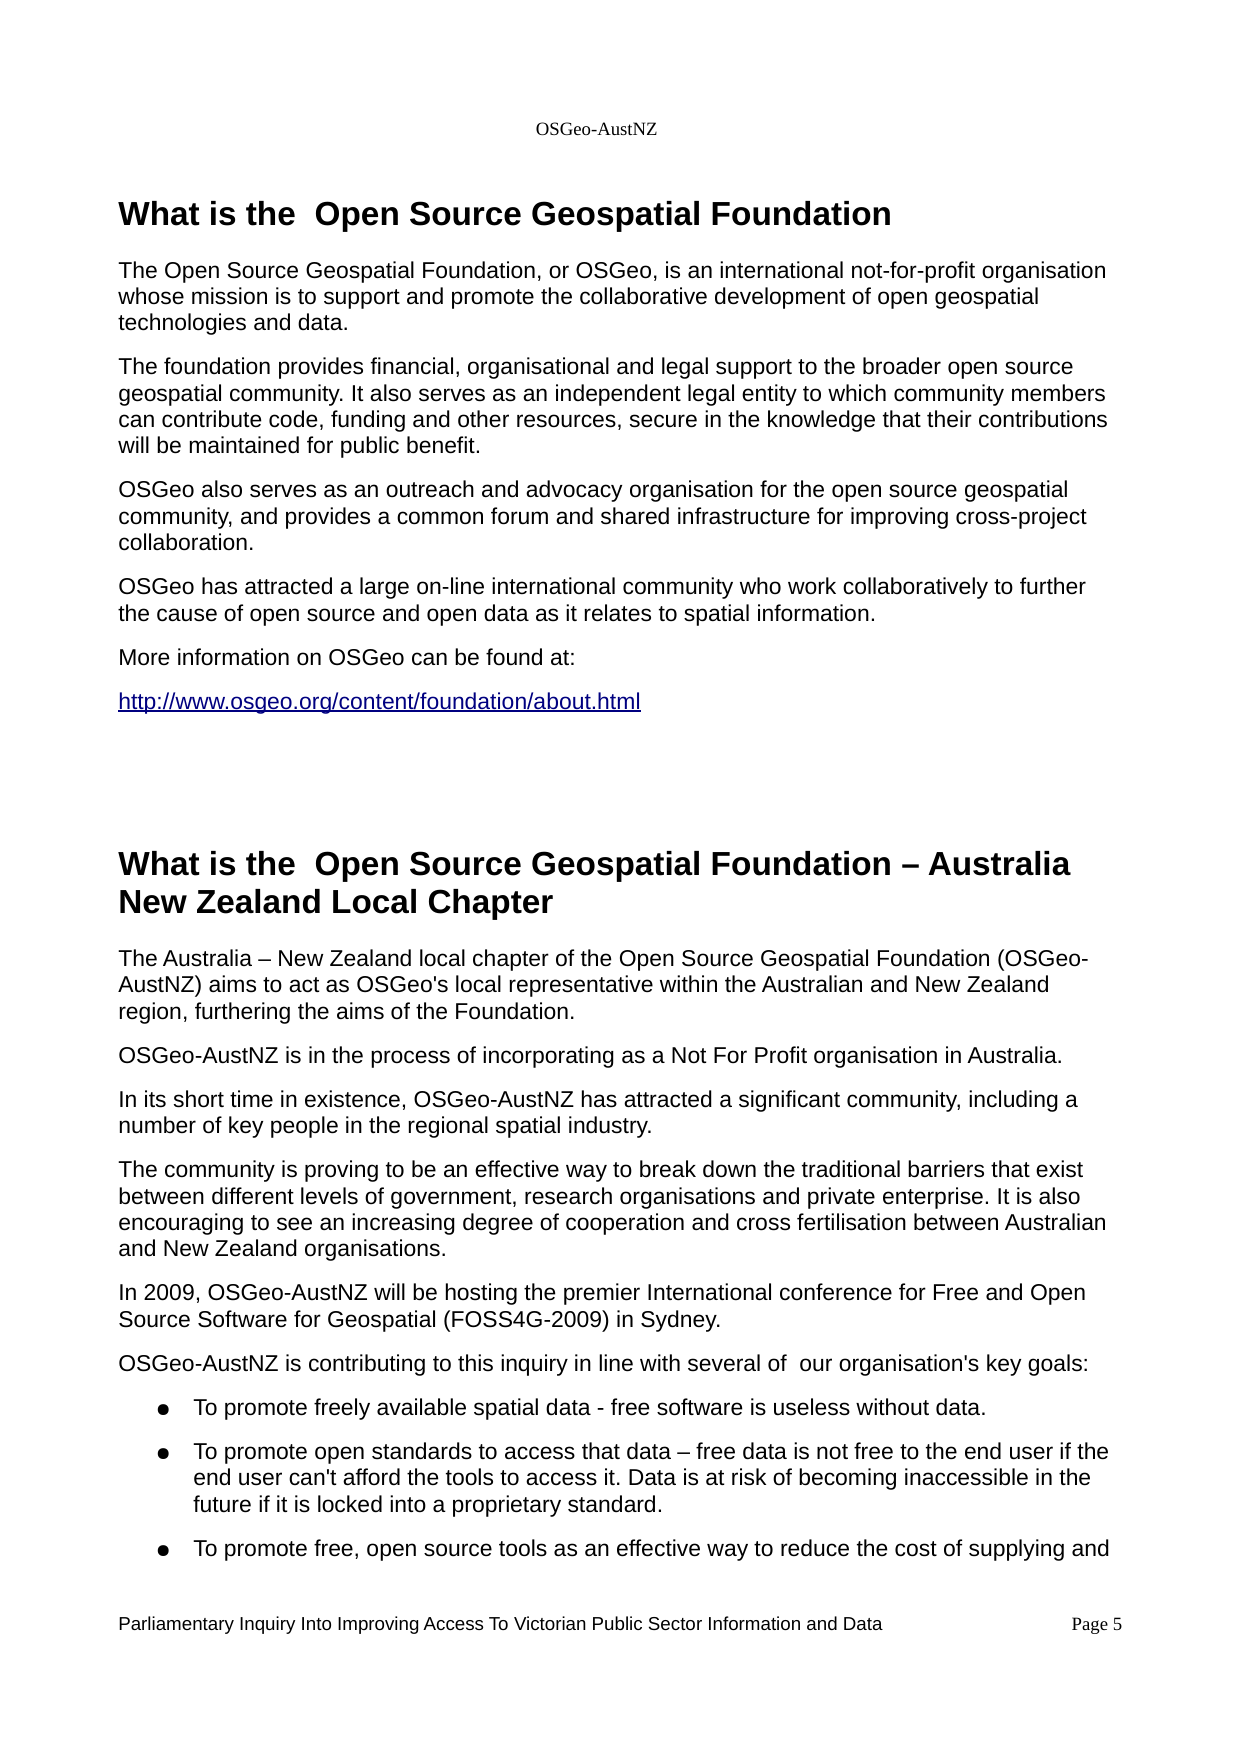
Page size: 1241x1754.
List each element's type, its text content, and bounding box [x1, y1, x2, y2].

text The Open Source Geospatial Foundation, or OSGeo, is an international not-for-profit organisation whose mission is to support and promote the collaborative development of open geospatial technologies and data. [118, 257, 1122, 336]
list To promote open standards to access that data – free data is not free to the end user if the end user can't afford the tools to access it. Data is at risk of becoming inaccessible in the future if it is locked into a proprietary standard. [156, 1438, 1122, 1517]
text The community is proving to be an effective way to break down the traditional barriers that exist between different levels of government, research organisations and private enterprise. It is also encouraging to see an increasing degree of cooperation and cross fertilisation between Australian and New Zealand organisations. [118, 1156, 1122, 1262]
text http://www.osgeo.org/content/foundation/about.html [118, 688, 1122, 714]
text OSGeo-AustNZ is contributing to this inquiry in line with several of our organisation's key goals: [118, 1350, 1122, 1376]
text The foundation provides financial, organisational and legal support to the broader open source geospatial community. It also serves as an independent legal entity to which community members can contribute code, funding and other resources, secure in the knowledge that their contributions will be maintained for public benefit. [118, 353, 1122, 459]
text In its short time in existence, OSGeo-AustNZ has attracted a significant community, including a number of key people in the regional spatial industry. [118, 1086, 1122, 1138]
subtitle What is the Open Source Geospatial Foundation – Australia New Zealand Local Chapter [118, 844, 1122, 921]
text OSGeo-AustNZ is in the process of incorporating as a Not For Profit organisation in Australia. [118, 1042, 1122, 1068]
text In 2009, OSGeo-AustNZ will be hosting the premier International conference for Free and Open Source Software for Geospatial (FOSS4G-2009) in Sydney. [118, 1279, 1122, 1332]
list To promote freely available spatial data - free software is useless without data. [156, 1394, 1122, 1420]
subtitle What is the Open Source Geospatial Foundation [118, 194, 1122, 232]
text More information on OSGeo can be found at: [118, 644, 1122, 670]
list To promote free, open source tools as an effective way to reduce the cost of supplying and [156, 1535, 1122, 1561]
text OSGeo has attracted a large on-line international community who work collaboratively to further the cause of open source and open data as it relates to spatial information. [118, 573, 1122, 626]
text OSGeo also serves as an outreach and advocacy organisation for the open source geospatial community, and provides a common forum and shared infrastructure for improving cross-project collaboration. [118, 476, 1122, 556]
text The Australia – New Zealand local chapter of the Open Source Geospatial Foundation (OSGeo-AustNZ) aims to act as OSGeo's local representative within the Australian and New Zealand region, furthering the aims of the Foundation. [118, 945, 1122, 1024]
